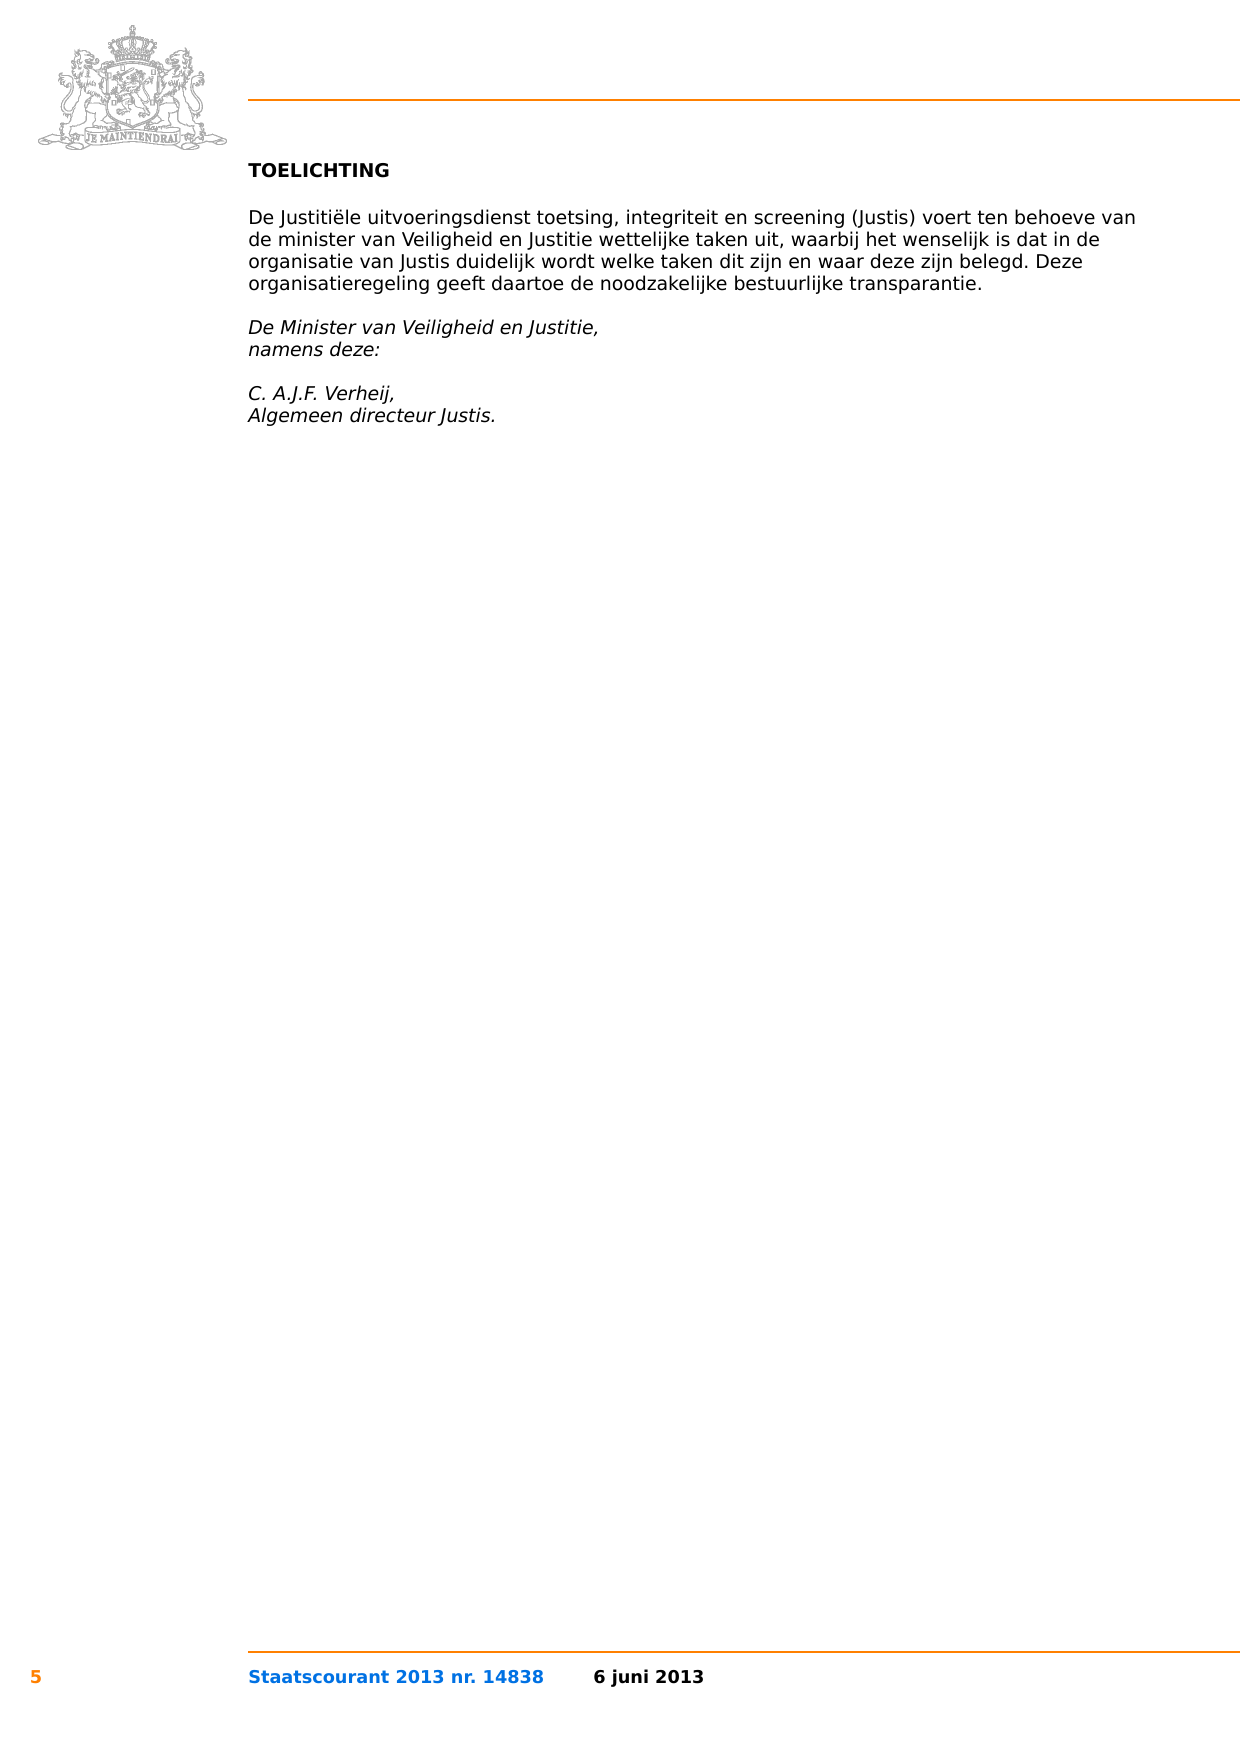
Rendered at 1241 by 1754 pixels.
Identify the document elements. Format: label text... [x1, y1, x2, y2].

subtitle TOELICHTING [248, 160, 1163, 182]
text De Justitiële uitvoeringsdienst toetsing, integriteit en screening (Justis) voert ten behoeve van de minister van Veiligheid en Justitie wettelijke taken uit, waarbij het wenselijk is dat in de organisatie van Justis duidelijk wordt welke taken dit zijn en waar deze zijn belegd. Deze organisatieregeling geeft daartoe de noodzakelijke bestuurlijke transparantie. [248, 207, 1163, 295]
picture [38, 25, 227, 150]
text De Minister van Veiligheid en Justitie, namens deze: C. A.J.F. Verheij, Algemeen directeur Justis. [248, 317, 1163, 427]
